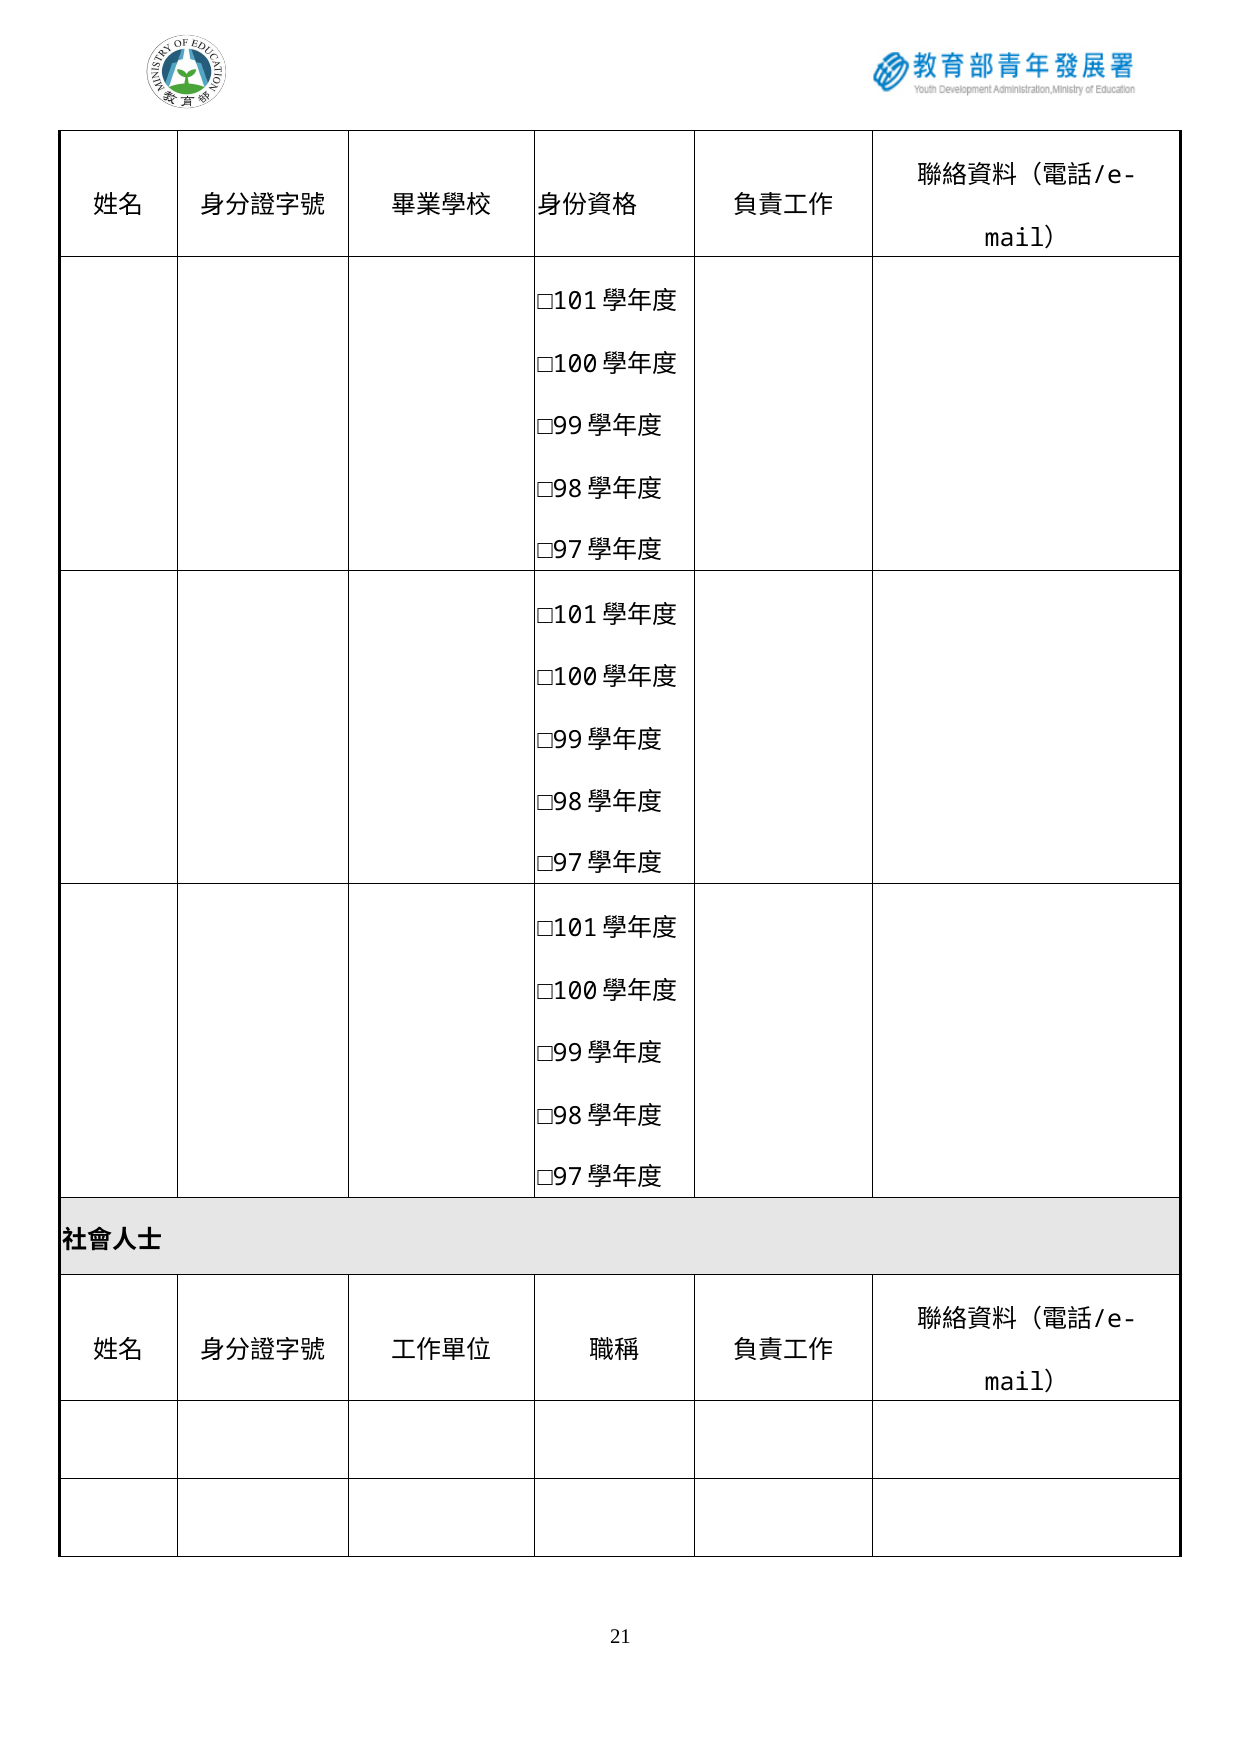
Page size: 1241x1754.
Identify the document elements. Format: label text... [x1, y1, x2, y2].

table_cell 社會人士 [61, 1198, 1179, 1274]
table_cell [695, 884, 872, 1197]
table_cell 畢業學校 [349, 131, 534, 256]
table_cell [178, 571, 348, 883]
table_cell □101學年度 □100學年度 □99學年度 □98學年度 □97學年度 [535, 571, 694, 883]
table_cell 負責工作 [695, 131, 872, 256]
table_cell 負責工作 [695, 1275, 872, 1400]
table_cell [61, 257, 177, 569]
table_cell [349, 1479, 534, 1556]
table_cell 身份資格 [535, 131, 694, 256]
table_cell [178, 884, 348, 1197]
table_cell [695, 257, 872, 569]
table_cell [61, 1479, 177, 1556]
table_cell [178, 257, 348, 569]
table_cell 工作單位 [349, 1275, 534, 1400]
table_cell 身分證字號 [178, 131, 348, 256]
table_cell [61, 884, 177, 1197]
table_cell [873, 884, 1179, 1197]
table_cell □101學年度 □100學年度 □99學年度 □98學年度 □97學年度 [535, 257, 694, 569]
table_cell [349, 1401, 534, 1478]
table_cell [695, 1479, 872, 1556]
table_cell [349, 257, 534, 569]
table_cell [178, 1479, 348, 1556]
table_cell 聯絡資料（電話/e-mail） [873, 131, 1179, 256]
table_cell [61, 571, 177, 883]
table_cell □101學年度 □100學年度 □99學年度 □98學年度 □97學年度 [535, 884, 694, 1197]
table_cell 聯絡資料（電話/e-mail） [873, 1275, 1179, 1400]
table_cell [695, 1401, 872, 1478]
table_cell [178, 1401, 348, 1478]
table_cell [535, 1479, 694, 1556]
table_cell [349, 571, 534, 883]
table_cell 姓名 [61, 131, 177, 256]
table_cell [535, 1401, 694, 1478]
table_cell [873, 1479, 1179, 1556]
table_cell 身分證字號 [178, 1275, 348, 1400]
table_cell [61, 1401, 177, 1478]
table_cell 職稱 [535, 1275, 694, 1400]
table_cell [873, 1401, 1179, 1478]
table_cell [873, 257, 1179, 569]
table_cell [873, 571, 1179, 883]
table_cell 姓名 [61, 1275, 177, 1400]
table_cell [695, 571, 872, 883]
table_cell [349, 884, 534, 1197]
